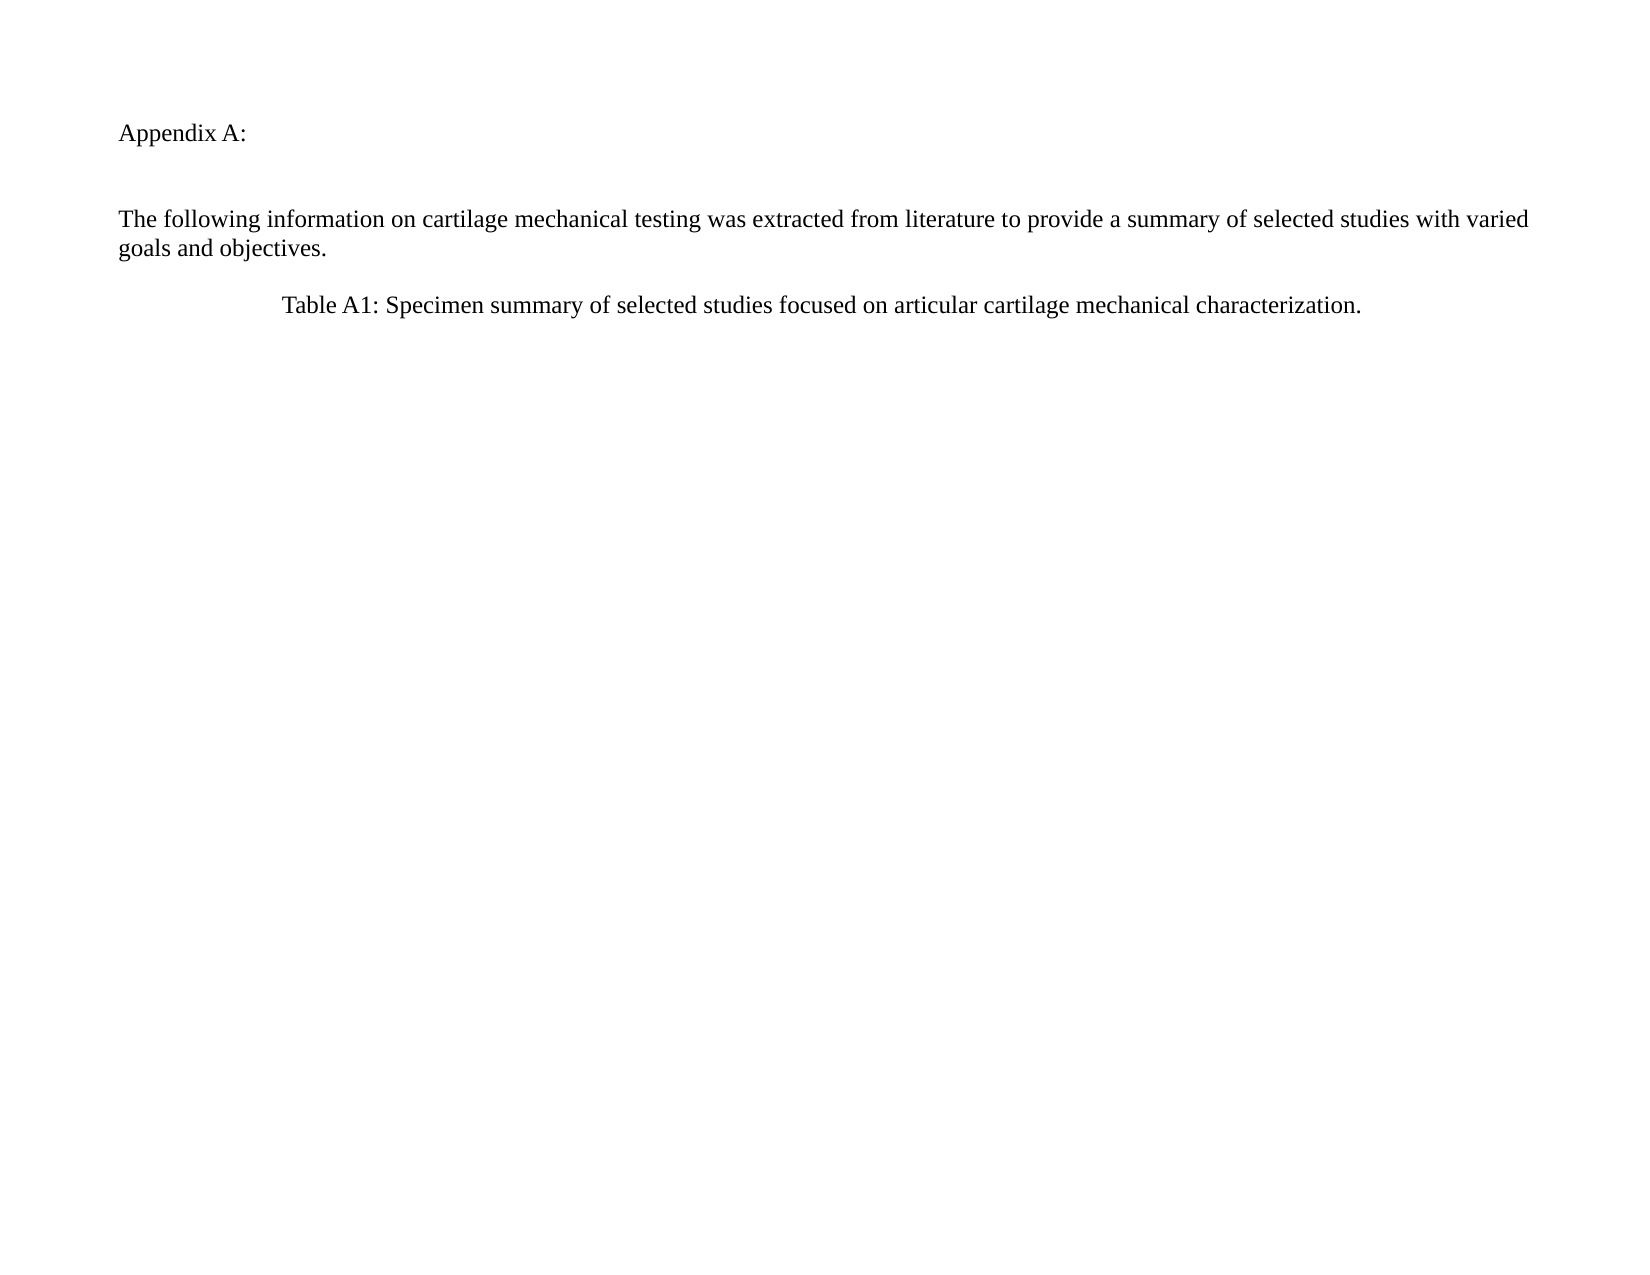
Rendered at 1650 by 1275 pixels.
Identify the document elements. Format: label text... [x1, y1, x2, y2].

text The following information on cartilage mechanical testing was extracted from literature to provide a summary of selected studies with varied goals and objectives. [118, 204, 1532, 262]
text Table A1: Specimen summary of selected studies focused on articular cartilage mechanical characterization. [118, 291, 1532, 319]
text Appendix A: [118, 118, 1532, 147]
